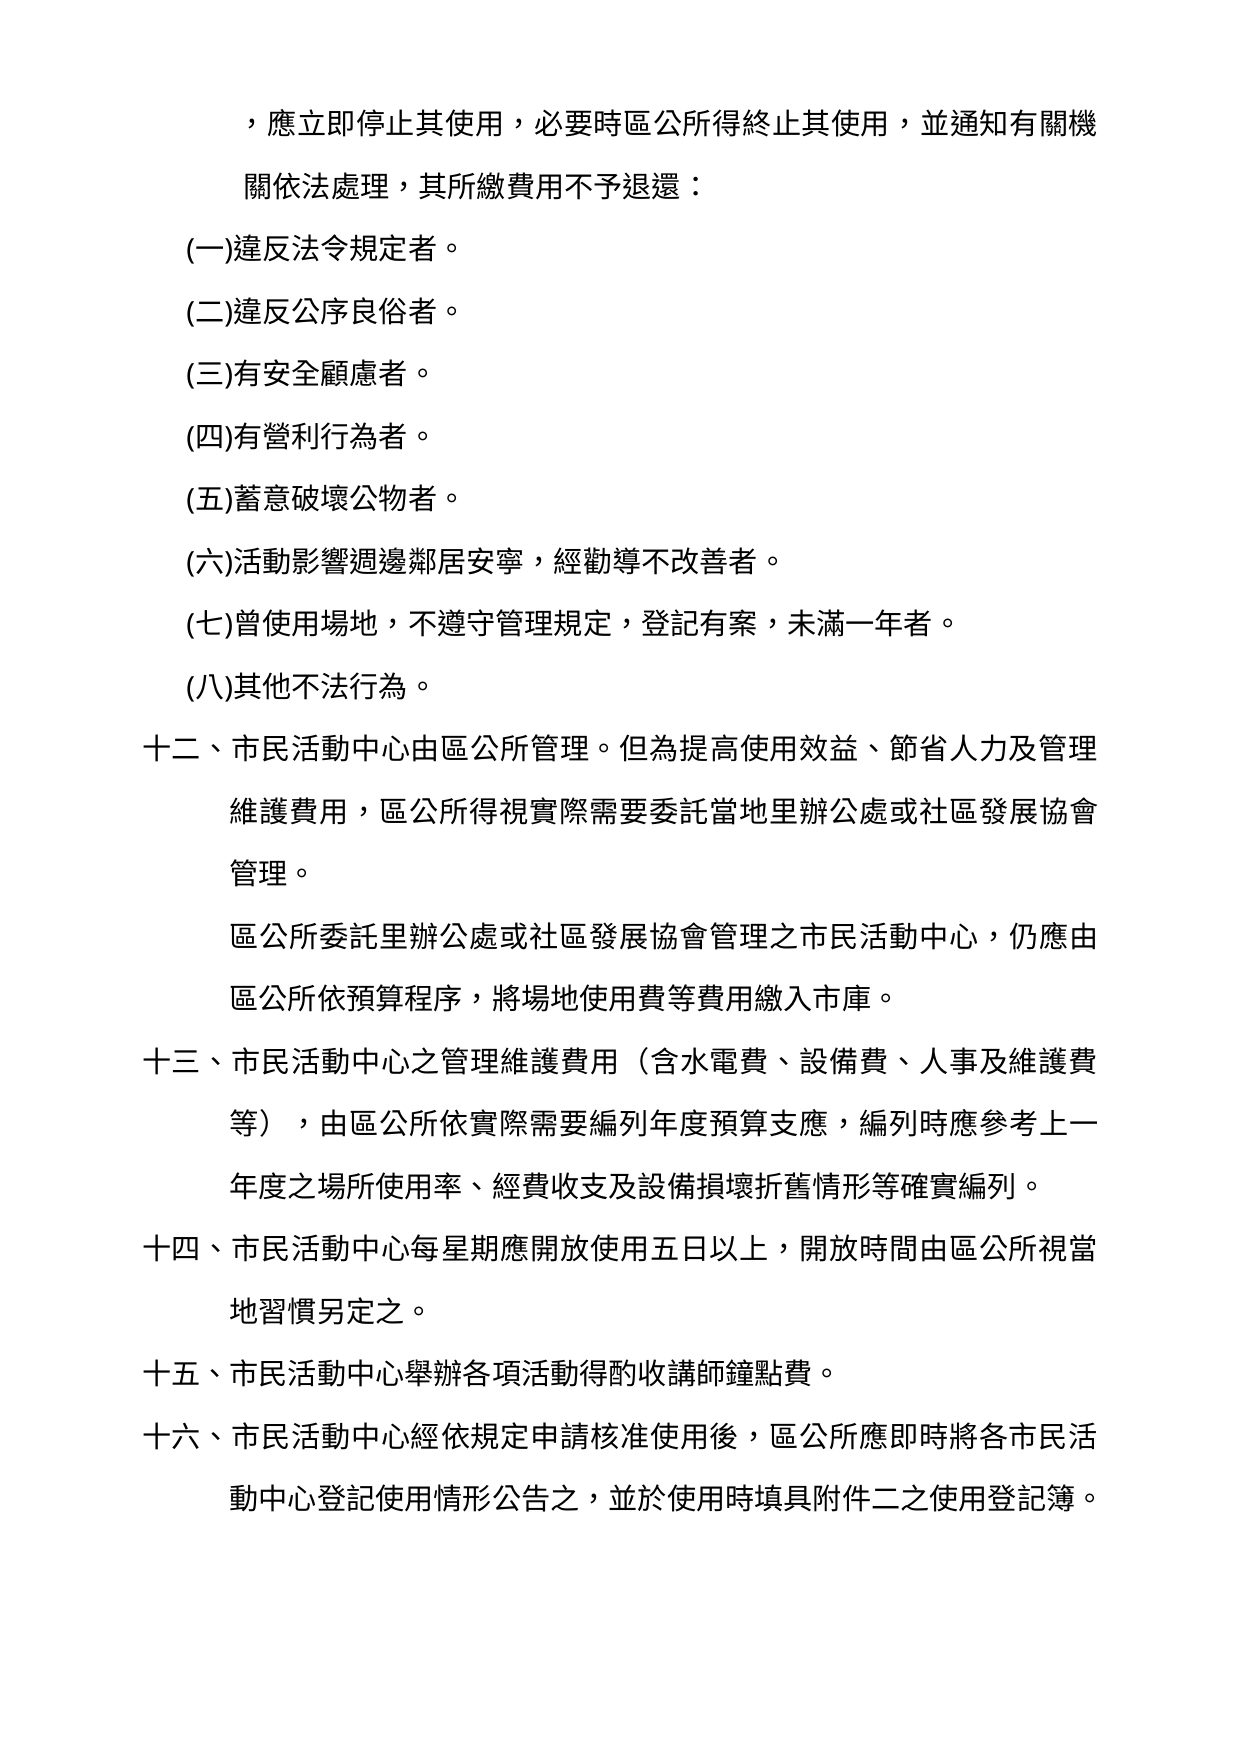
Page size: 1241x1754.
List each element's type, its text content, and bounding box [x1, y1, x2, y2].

text (五)蓄意破壞公物者。 [142, 466, 1098, 528]
text (三)有安全顧慮者。 [142, 341, 1098, 403]
text (一)違反法令規定者。 [142, 216, 1098, 278]
text (七)曾使用場地，不遵守管理規定，登記有案，未滿一年者。 [142, 591, 1098, 653]
text 區公所委託里辦公處或社區發展協會管理之市民活動中心，仍應由區公所依預算程序，將場地使用費等費用繳入市庫。 [229, 903, 1098, 1028]
text ，應立即停止其使用，必要時區公所得終止其使用，並通知有關機關依法處理，其所繳費用不予退還： [229, 91, 1098, 216]
text 十二、市民活動中心由區公所管理。但為提高使用效益、節省人力及管理維護費用，區公所得視實際需要委託當地里辦公處或社區發展協會管理。 [142, 716, 1098, 903]
text 十四、市民活動中心每星期應開放使用五日以上，開放時間由區公所視當地習慣另定之。 [142, 1216, 1098, 1341]
text (八)其他不法行為。 [142, 653, 1098, 716]
text 十三、市民活動中心之管理維護費用（含水電費、設備費、人事及維護費等），由區公所依實際需要編列年度預算支應，編列時應參考上一年度之場所使用率、經費收支及設備損壞折舊情形等確實編列。 [142, 1028, 1098, 1216]
text 十五、市民活動中心舉辦各項活動得酌收講師鐘點費。 [142, 1341, 1098, 1403]
text 十六、市民活動中心經依規定申請核准使用後，區公所應即時將各市民活動中心登記使用情形公告之，並於使用時填具附件二之使用登記簿。 [142, 1403, 1098, 1528]
text (六)活動影響週邊鄰居安寧，經勸導不改善者。 [142, 528, 1098, 591]
text (四)有營利行為者。 [142, 403, 1098, 466]
text (二)違反公序良俗者。 [142, 278, 1098, 341]
